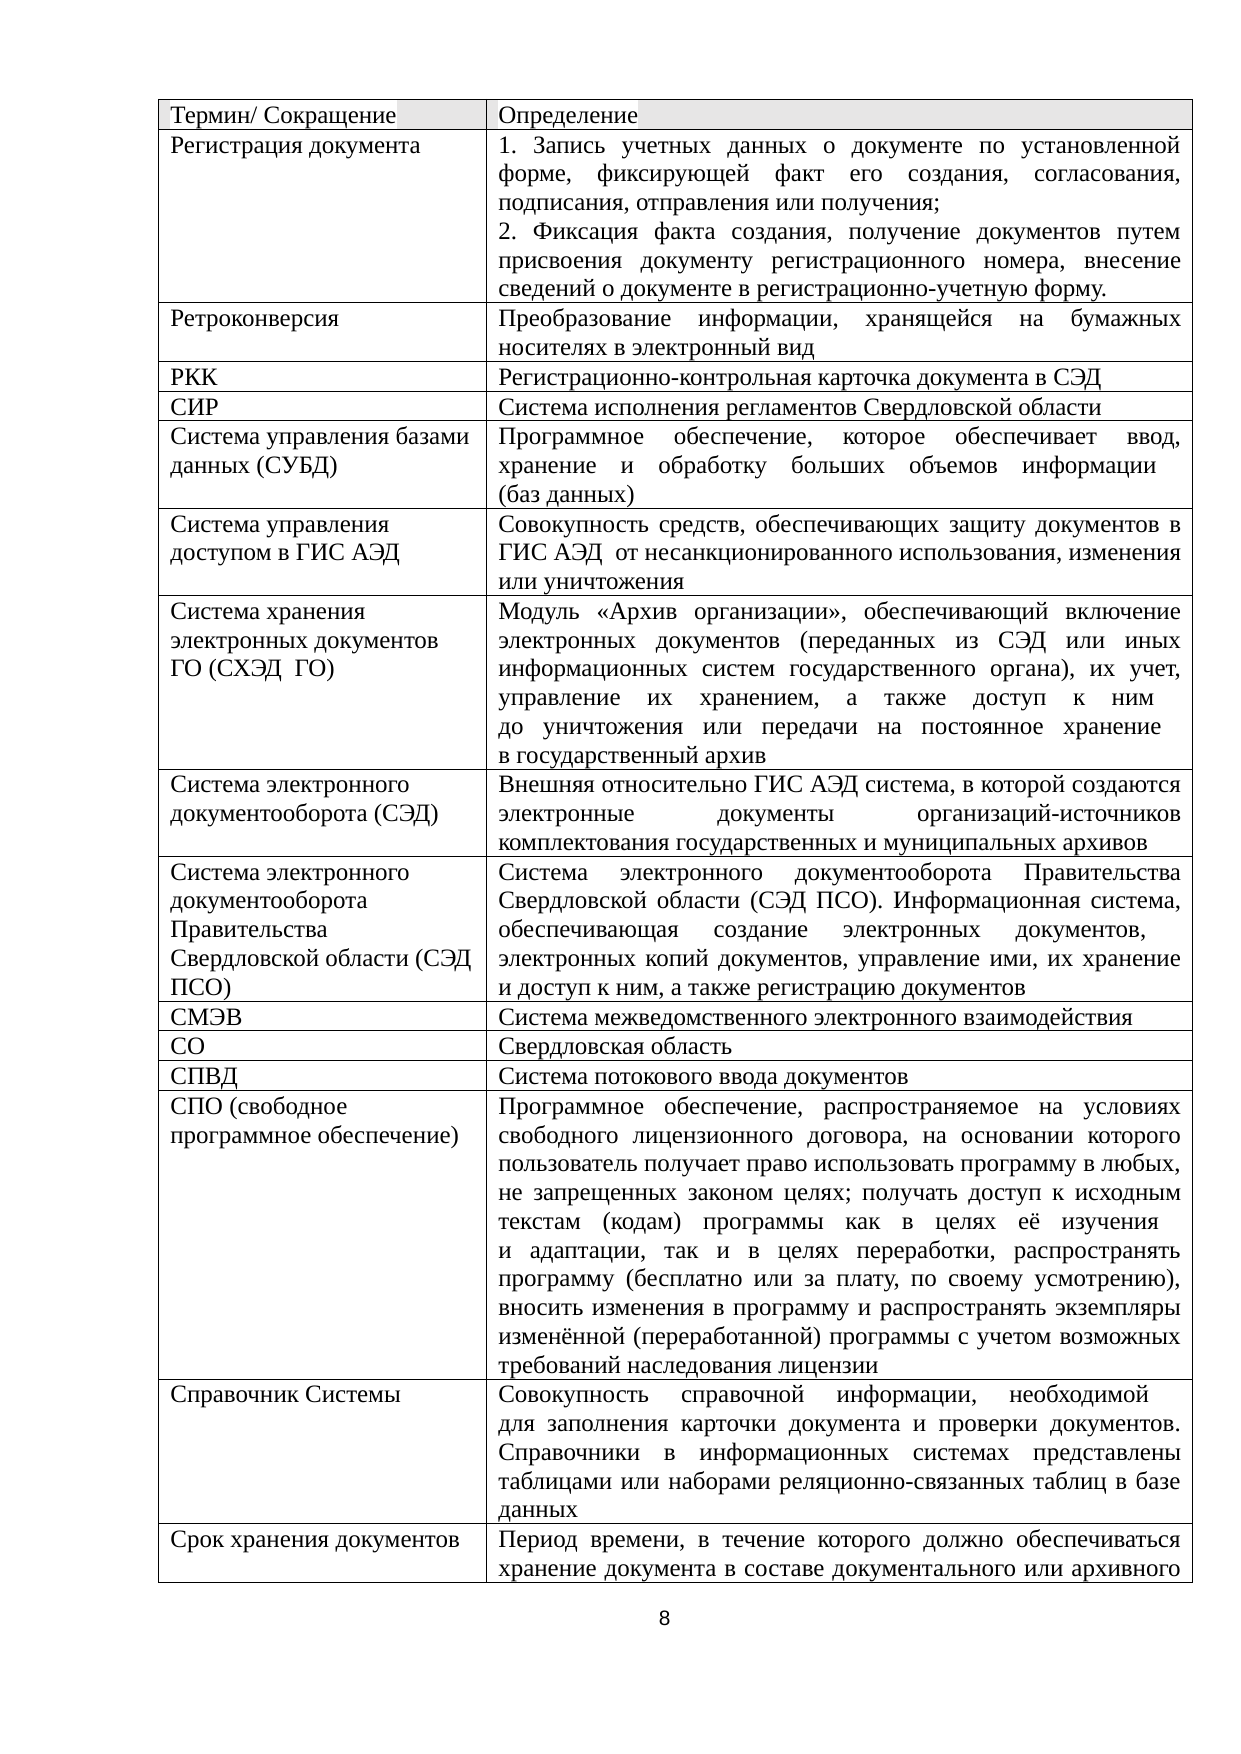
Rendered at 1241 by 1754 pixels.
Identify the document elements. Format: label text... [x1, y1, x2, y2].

table_cell СО [159, 1031, 486, 1060]
table_cell Срок хранения документов [159, 1524, 486, 1582]
table_cell Система электронного документооборота (СЭД) [159, 770, 486, 856]
table_header Термин/ Сокращение [159, 100, 486, 129]
table_cell РКК [159, 362, 486, 391]
table_cell Система управления базами данных (СУБД) [159, 421, 486, 508]
table_cell Программное обеспечение, которое обеспечивает ввод, хранение и обработку больших объемов информации (баз данных) [487, 421, 1192, 508]
table_cell Система исполнения регламентов Свердловской области [487, 392, 1192, 420]
table_cell Система межведомственного электронного взаимодействия [487, 1002, 1192, 1030]
table_cell СМЭВ [159, 1002, 486, 1030]
table_cell СИР [159, 392, 486, 420]
table_cell Система потокового ввода документов [487, 1061, 1192, 1090]
table_cell Преобразование информации, хранящейся на бумажных носителях в электронный вид [487, 303, 1192, 361]
table_cell Регистрационно-контрольная карточка документа в СЭД [487, 362, 1192, 391]
table_cell Период времени, в течение которого должно обеспечиваться хранение документа в составе документального или архивного [487, 1524, 1192, 1582]
table_cell Свердловская область [487, 1031, 1192, 1060]
table_cell Совокупность средств, обеспечивающих защиту документов в ГИС АЭД от несанкционированного использования, изменения или уничтожения [487, 509, 1192, 595]
table_header Определение [487, 100, 1192, 129]
table_cell Справочник Системы [159, 1380, 486, 1523]
table_cell Совокупность справочной информации, необходимой для заполнения карточки документа и проверки документов. Справочники в информационных системах представлены таблицами или наборами реляционно-связанных таблиц в базе данных [487, 1380, 1192, 1523]
table_cell СПВД [159, 1061, 486, 1090]
table_cell Модуль «Архив организации», обеспечивающий включение электронных документов (переданных из СЭД или иных информационных систем государственного органа), их учет, управление их хранением, а также доступ к ним до уничтожения или передачи на постоянное хранение в государственный архив [487, 596, 1192, 768]
table_cell 1. Запись учетных данных о документе по установленной форме, фиксирующей факт его создания, согласования, подписания, отправления или получения; 2. Фиксация факта создания, получение документов путем присвоения документу регистрационного номера, внесение сведений о документе в регистрационно-учетную форму. [487, 130, 1192, 302]
table_cell Система управления доступом в ГИС АЭД [159, 509, 486, 595]
table_cell Регистрация документа [159, 130, 486, 302]
table_cell Система хранения электронных документов ГО (СХЭД ГО) [159, 596, 486, 768]
table_cell Система электронного документооборота Правительства Свердловской области (СЭД ПСО) [159, 857, 486, 1001]
table_cell Система электронного документооборота Правительства Свердловской области (СЭД ПСО). Информационная система, обеспечивающая создание электронных документов, электронных копий документов, управление ими, их хранение и доступ к ним, а также регистрацию документов [487, 857, 1192, 1001]
table_cell Ретроконверсия [159, 303, 486, 361]
table_cell Программное обеспечение, распространяемое на условиях свободного лицензионного договора, на основании которого пользователь получает право использовать программу в любых, не запрещенных законом целях; получать доступ к исходным текстам (кодам) программы как в целях её изучения и адаптации, так и в целях переработки, распространять программу (бесплатно или за плату, по своему усмотрению), вносить изменения в программу и распространять экземпляры изменённой (переработанной) программы с учетом возможных требований наследования лицензии [487, 1091, 1192, 1378]
table_cell СПО (свободное программное обеспечение) [159, 1091, 486, 1378]
table_cell Внешняя относительно ГИС АЭД система, в которой создаются электронные документы организаций-источников комплектования государственных и муниципальных архивов [487, 770, 1192, 856]
